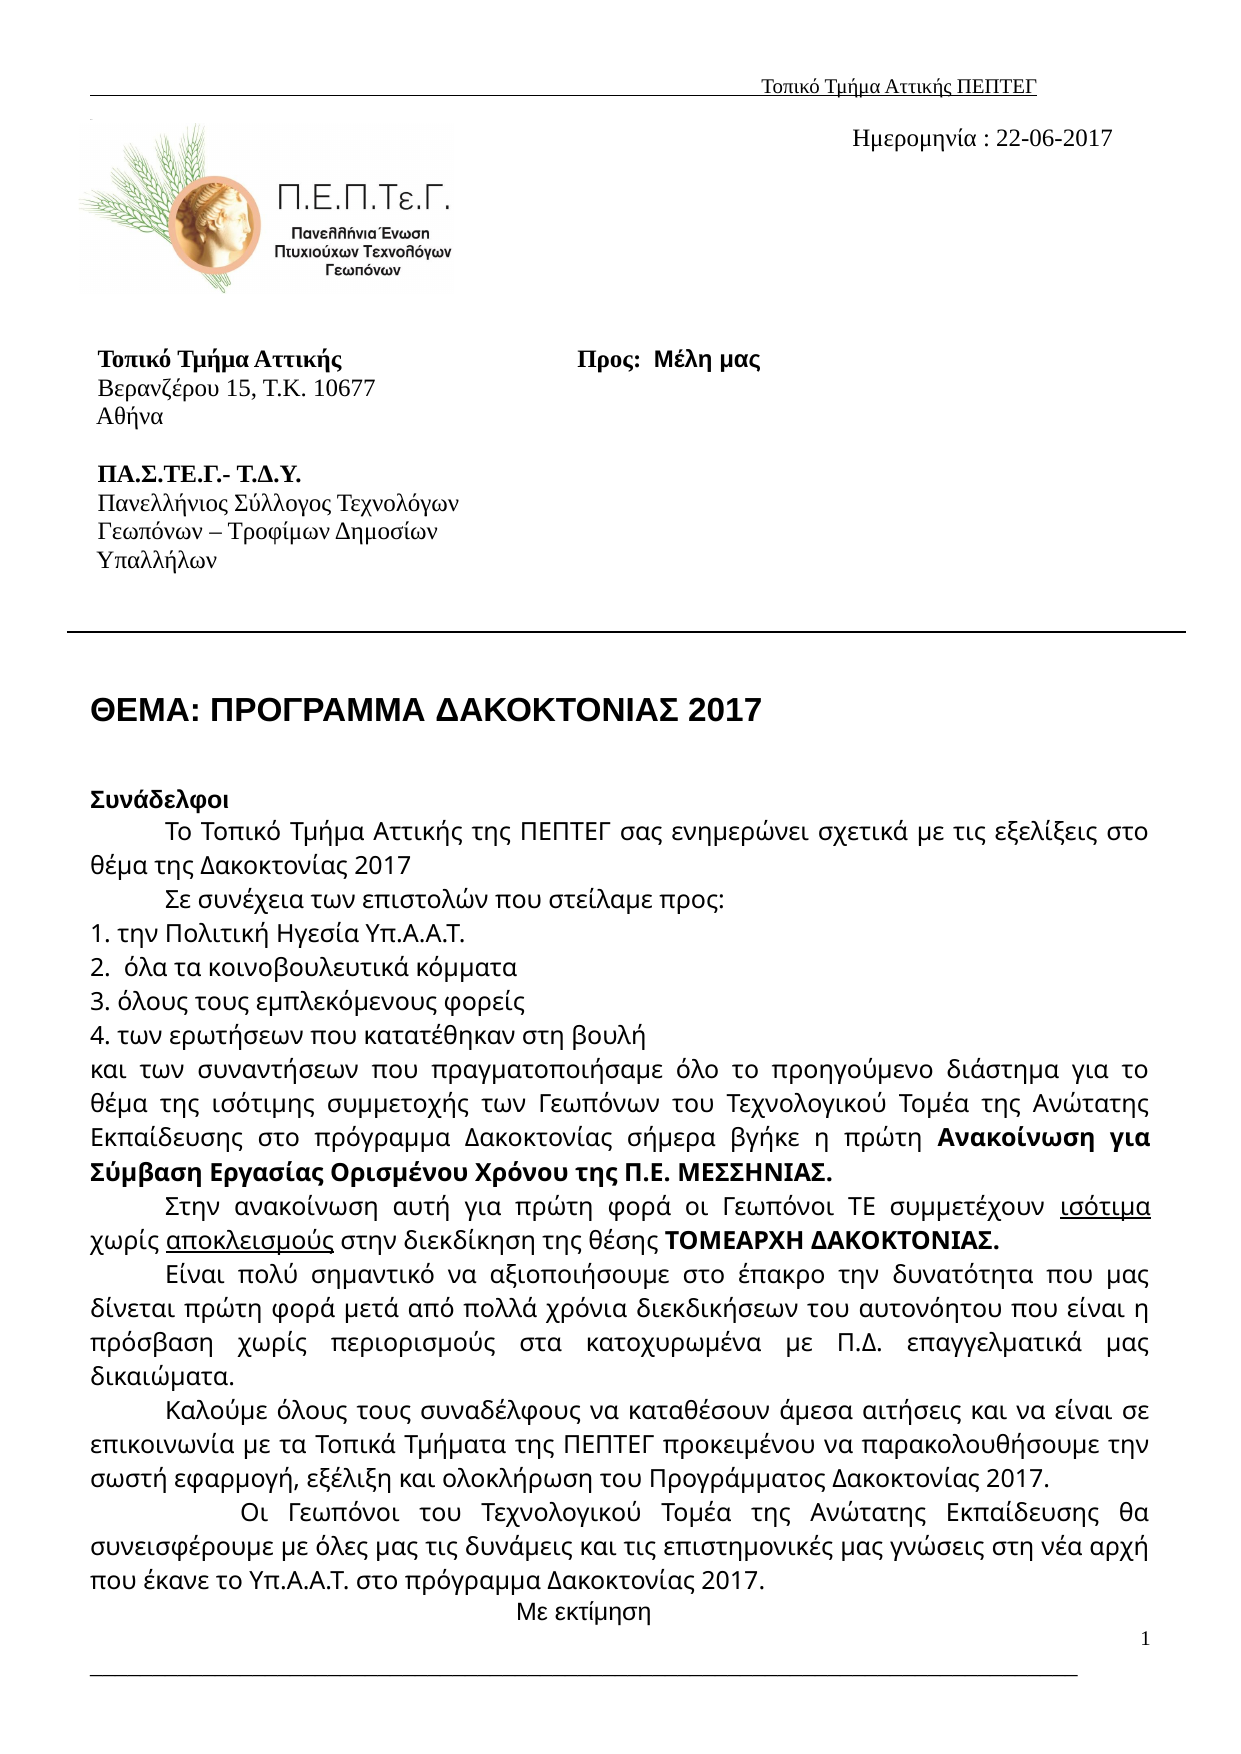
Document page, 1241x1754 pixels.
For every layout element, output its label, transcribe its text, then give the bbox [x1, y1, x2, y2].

picture [78, 123, 454, 294]
table_header [67, 124, 565, 315]
text Στην ανακοίνωση αυτή για πρώτη φορά οι Γεωπόνοι ΤΕ συμμετέχουν ισότιμα χωρίς αποκλεισμούς στην διεκδίκηση της θέσης ΤΟΜΕΑΡΧΗ ΔΑΚΟΚΤΟΝΙΑΣ. [90, 1188, 1150, 1256]
text ΘΕΜΑ: ΠΡΟΓΡΑΜΜΑ ΔΑΚΟΚΤΟΝΙΑΣ 2017 [90, 690, 1150, 728]
text και των συναντήσεων που πραγματοποιήσαμε όλο το προηγούμενο διάστημα για το θέμα της ισότιμης συμμετοχής των Γεωπόνων του Τεχνολογικού Τομέα της Ανώτατης Εκπαίδευσης στο πρόγραμμα Δακοκτονίας σήμερα βγήκε η πρώτη Ανακοίνωση για Σύμβαση Εργασίας Ορισμένου Χρόνου της Π.Ε. ΜΕΣΣΗΝΙΑΣ. [90, 1052, 1150, 1188]
table_cell Προς: Μέλη μας [565, 315, 1186, 631]
text 4. των ερωτήσεων που κατατέθηκαν στη βουλή [90, 1018, 1150, 1052]
table_header Με εκτίμηση [67, 1597, 1100, 1626]
text Συνάδελφοι [90, 785, 1150, 813]
text Οι Γεωπόνοι του Τεχνολογικού Τομέα της Ανώτατης Εκπαίδευσης θα συνεισφέρουμε με όλες μας τις δυνάμεις και τις επιστημονικές μας γνώσεις στη νέα αρχή που έκανε το Υπ.Α.Α.Τ. στο πρόγραμμα Δακοκτονίας 2017. [90, 1495, 1150, 1597]
text 3. όλους τους εμπλεκόμενους φορείς [90, 984, 1150, 1018]
text Καλούμε όλους τους συναδέλφους να καταθέσουν άμεσα αιτήσεις και να είναι σε επικοινωνία με τα Τοπικά Τμήματα της ΠΕΠΤΕΓ προκειμένου να παρακολουθήσουμε την σωστή εφαρμογή, εξέλιξη και ολοκλήρωση του Προγράμματος Δακοκτονίας 2017. [90, 1393, 1150, 1495]
table_header Ημερομηνία : 22-06-2017 [565, 124, 1186, 315]
text Σε συνέχεια των επιστολών που στείλαμε προς: [90, 882, 1150, 916]
table_cell Τοπικό Τμήμα Αττικής Βερανζέρου 15, Τ.Κ. 10677 Αθήνα ΠΑ.Σ.ΤΕ.Γ.- Τ.Δ.Υ. Πανελλήνιος Σύλλογος Τεχνολόγων Γεωπόνων – Τροφίμων Δημοσίων Υπαλλήλων [67, 315, 565, 631]
text `` [90, 119, 1150, 123]
text Είναι πολύ σημαντικό να αξιοποιήσουμε στο έπακρο την δυνατότητα που μας δίνεται πρώτη φορά μετά από πολλά χρόνια διεκδικήσεων του αυτονόητου που είναι η πρόσβαση χωρίς περιορισμούς στα κατοχυρωμένα με Π.Δ. επαγγελματικά μας δικαιώματα. [90, 1256, 1150, 1393]
text 1. την Πολιτική Ηγεσία Υπ.Α.Α.Τ. [90, 916, 1150, 950]
text 2. όλα τα κοινοβουλευτικά κόμματα [90, 950, 1150, 984]
text Το Τοπικό Τμήμα Αττικής της ΠΕΠΤΕΓ σας ενημερώνει σχετικά με τις εξελίξεις στο θέμα της Δακοκτονίας 2017 [90, 813, 1150, 882]
